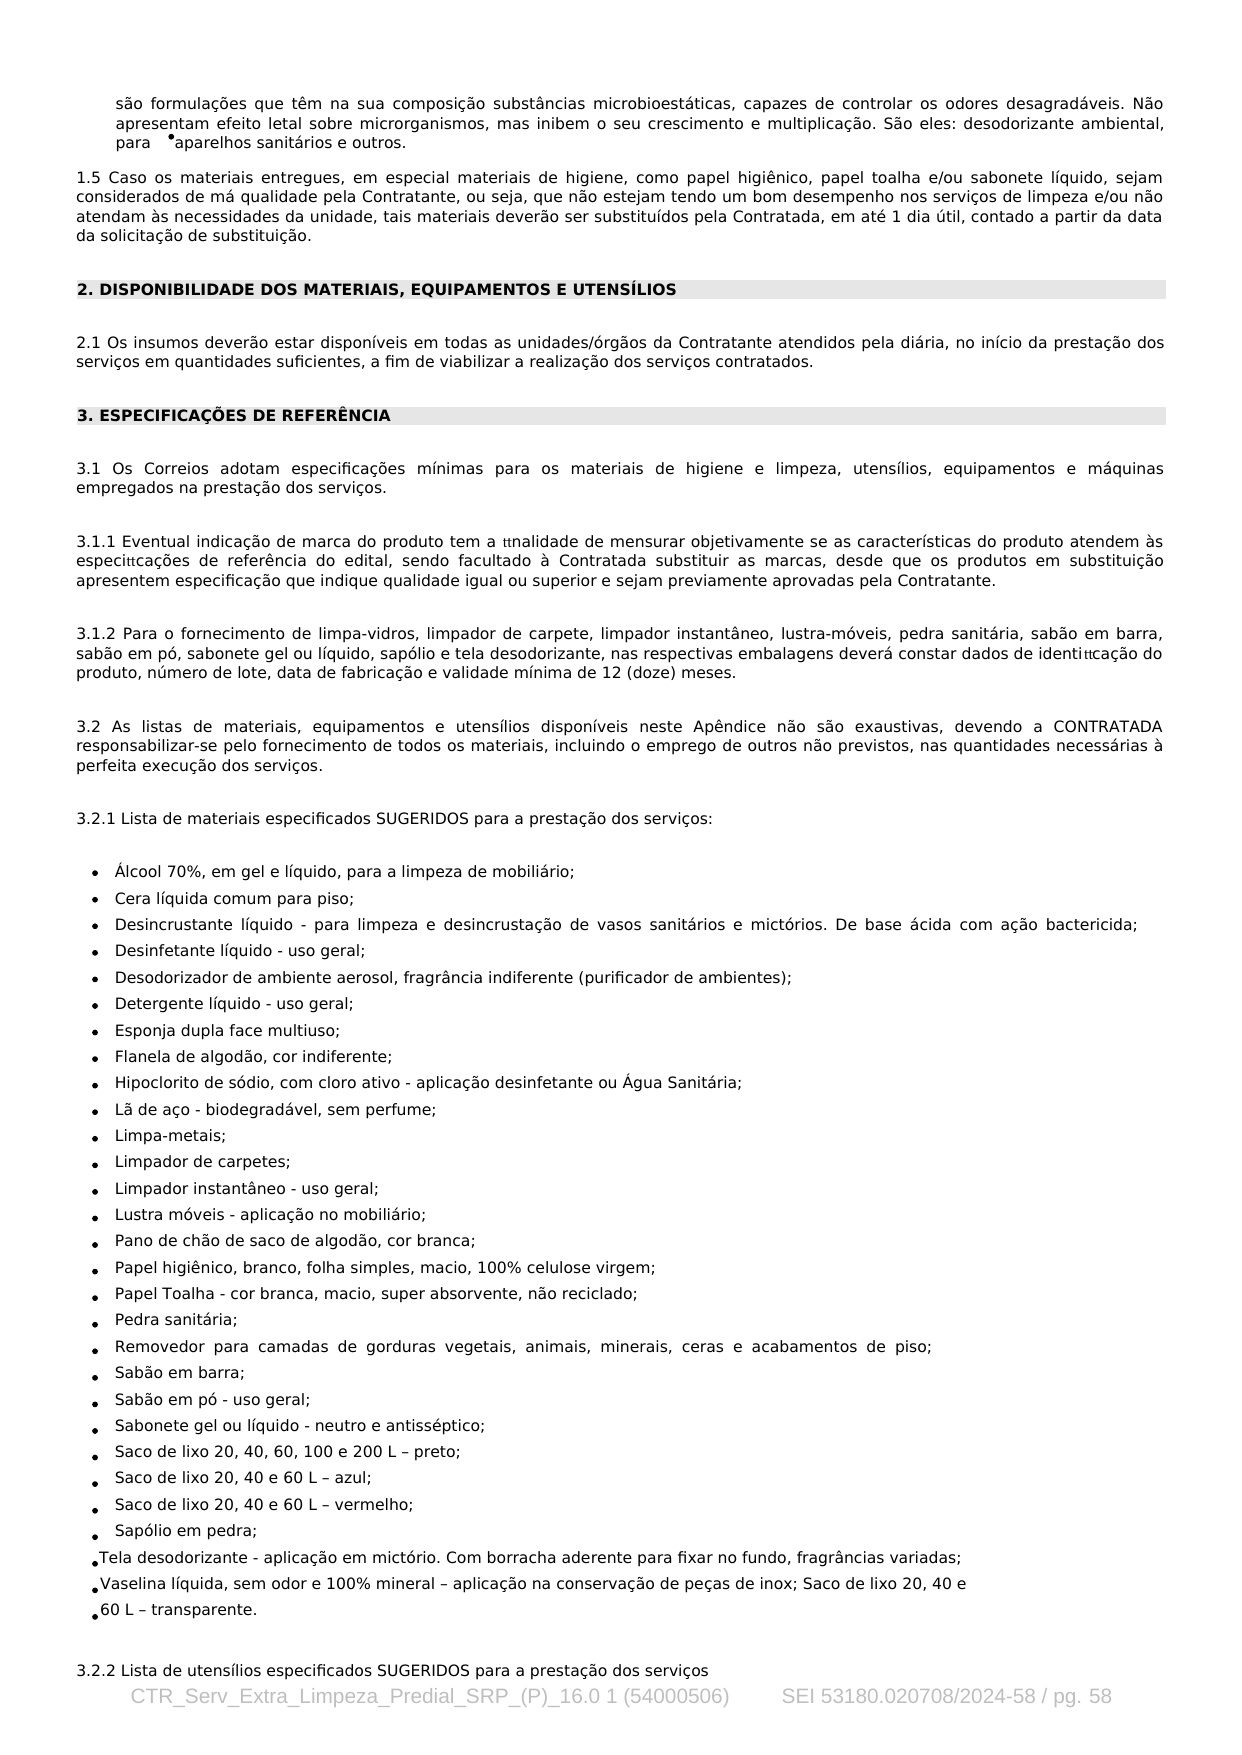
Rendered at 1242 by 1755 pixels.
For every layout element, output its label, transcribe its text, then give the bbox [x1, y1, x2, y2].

text Sapólio em pedra; [93, 1522, 1140, 1540]
text Pano de chão de saco de algodão, cor branca; [93, 1232, 1140, 1251]
text 3.1.2 Para o fornecimento de limpa-vidros, limpador de carpete, limpador instantâneo, lustra-móveis, pedra sanitária, sabão em barra, sabão em pó, sabonete gel ou líquido, sapólio e tela desodorizante, nas respectivas embalagens deverá constar dados de identicação do produto, número de lote, data de fabricação e validade mínima de 12 (doze) meses. [76, 625, 1165, 682]
text Desincrustante líquido - para limpeza e desincrustação de vasos sanitários e mictórios. De base ácida com ação bactericida; Desinfetante líquido - uso geral; [93, 916, 1140, 961]
text 1.5 Caso os materiais entregues, em especial materiais de higiene, como papel higiênico, papel toalha e/ou sabonete líquido, sejam considerados de má qualidade pela Contratante, ou seja, que não estejam tendo um bom desempenho nos serviços de limpeza e/ou não atendam às necessidades da unidade, tais materiais deverão ser substituídos pela Contratada, em até 1 dia útil, contado a partir da data da solicitação de substituição. [76, 168, 1166, 245]
subtitle 2. DISPONIBILIDADE DOS MATERIAIS, EQUIPAMENTOS E UTENSÍLIOS [77, 280, 1166, 299]
text 2.1 Os insumos deverão estar disponíveis em todas as unidades/órgãos da Contratante atendidos pela diária, no início da prestação dos serviços em quantidades suficientes, a fim de viabilizar a realização dos serviços contratados. [76, 334, 1166, 371]
text Limpador de carpetes; [93, 1153, 1140, 1171]
text Cera líquida comum para piso; [93, 890, 1140, 908]
text Sabonete gel ou líquido - neutro e antisséptico; [93, 1417, 1140, 1435]
text Papel Toalha - cor branca, macio, super absorvente, não reciclado; [93, 1285, 1140, 1303]
text Removedor para camadas de gorduras vegetais, animais, minerais, ceras e acabamentos de piso; Sabão em barra; [93, 1338, 933, 1382]
text Álcool 70%, em gel e líquido, para a limpeza de mobiliário; [93, 863, 1140, 882]
text Saco de lixo 20, 40 e 60 L – azul; [93, 1469, 1140, 1488]
text 3.1.1 Eventual indicação de marca do produto tem a nalidade de mensurar objetivamente se as características do produto atendem às especicações de referência do edital, sendo facultado à Contratada substituir as marcas, desde que os produtos em substituição apresentem especificação que indique qualidade igual ou superior e sejam previamente aprovadas pela Contratante. [76, 533, 1166, 590]
text Esponja dupla face multiuso; [93, 1021, 1140, 1040]
text Detergente líquido - uso geral; [93, 995, 1140, 1013]
text Saco de lixo 20, 40 e 60 L – vermelho; [93, 1496, 1140, 1514]
text Pedra sanitária; [93, 1311, 1140, 1329]
text Limpador instantâneo - uso geral; [93, 1179, 1140, 1198]
text 3.2.1 Lista de materiais especificados SUGERIDOS para a prestação dos serviços: [76, 810, 1140, 828]
subtitle 3. ESPECIFICAÇÕES DE REFERÊNCIA [77, 407, 1166, 425]
text Lã de aço - biodegradável, sem perfume; [93, 1101, 1140, 1119]
text Saco de lixo 20, 40, 60, 100 e 200 L – preto; [93, 1443, 1140, 1461]
text Sabão em pó - uso geral; [93, 1390, 1140, 1409]
text 3.1 Os Correios adotam especificações mínimas para os materiais de higiene e limpeza, utensílios, equipamentos e máquinas empregados na prestação dos serviços. [76, 460, 1166, 497]
text Desodorizador de ambiente aerosol, fragrância indiferente (purificador de ambientes); [93, 969, 1140, 987]
text Papel higiênico, branco, folha simples, macio, 100% celulose virgem; [93, 1259, 1140, 1277]
text 3.2.2 Lista de utensílios especificados SUGERIDOS para a prestação dos serviços [76, 1662, 1140, 1680]
text Tela desodorizante - aplicação em mictório. Com borracha aderente para fixar no fundo, fragrâncias variadas; Vaselina líquida, sem odor e 100% mineral – aplicação na conservação de peças de inox; Saco de lixo 20, 40 e 60 L – transparente. [99, 1548, 978, 1619]
text são formulações que têm na sua composição substâncias microbioestáticas, capazes de controlar os odores desagradáveis. Não apresentam efeito letal sobre microrganismos, mas inibem o seu crescimento e multiplicação. São eles: desodorizante ambiental, para aparelhos sanitários e outros. [115, 95, 1166, 152]
text Flanela de algodão, cor indiferente; [93, 1048, 1140, 1066]
text Limpa-metais; [93, 1127, 1140, 1145]
text Hipoclorito de sódio, com cloro ativo - aplicação desinfetante ou Água Sanitária; [93, 1074, 1140, 1092]
text 3.2 As listas de materiais, equipamentos e utensílios disponíveis neste Apêndice não são exaustivas, devendo a CONTRATADA responsabilizar-se pelo fornecimento de todos os materiais, incluindo o emprego de outros não previstos, nas quantidades necessárias à perfeita execução dos serviços. [76, 717, 1165, 775]
text Lustra móveis - aplicação no mobiliário; [93, 1206, 1140, 1224]
